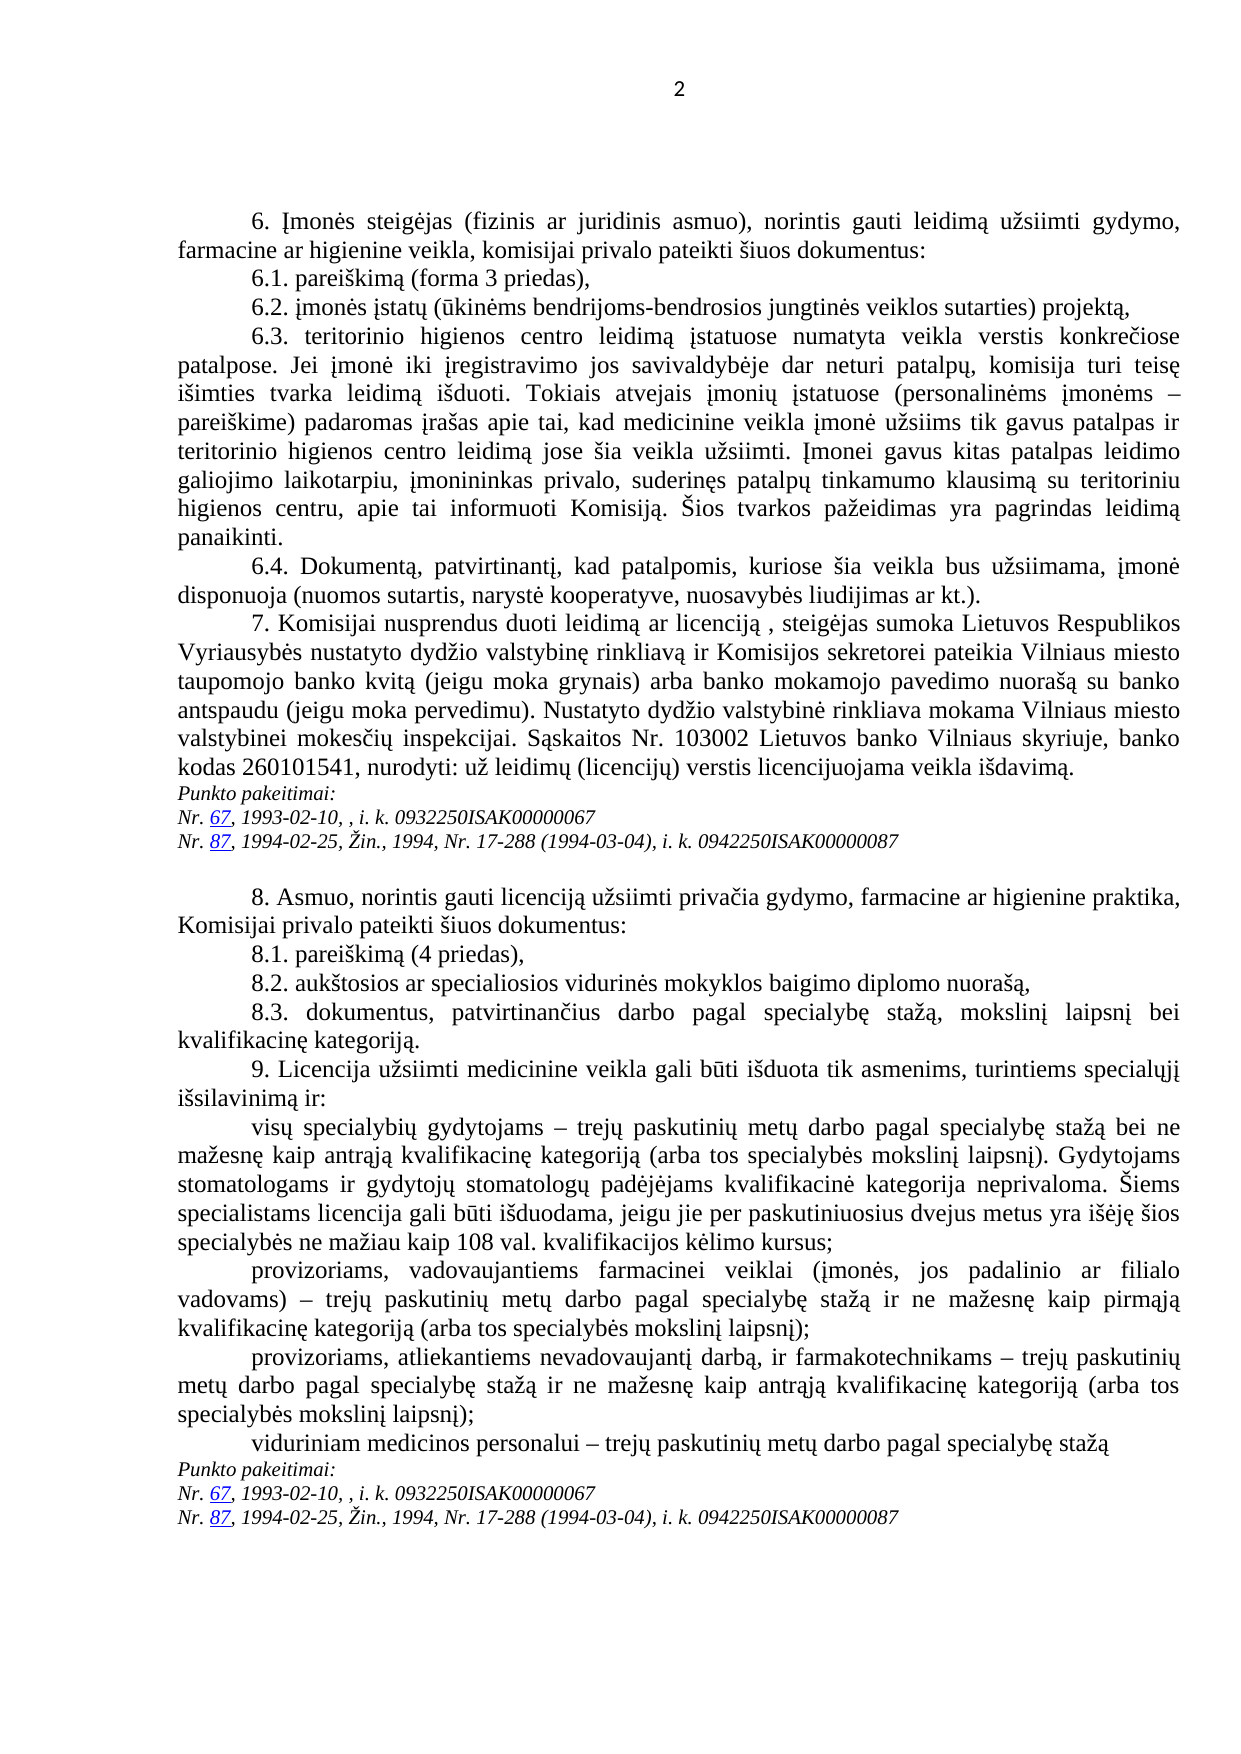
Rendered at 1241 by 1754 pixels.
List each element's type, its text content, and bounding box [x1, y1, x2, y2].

text provizoriams, vadovaujantiems farmacinei veiklai (įmonės, jos padalinio ar filialo vadovams) – trejų paskutinių metų darbo pagal specialybę stažą ir ne mažesnę kaip pirmąją kvalifikacinę kategoriją (arba tos specialybės mokslinį laipsnį); [177, 1256, 1181, 1342]
text Nr. 87, 1994-02-25, Žin., 1994, Nr. 17-288 (1994-03-04), i. k. 0942250ISAK00000087 [177, 829, 1181, 853]
text 8.2. aukštosios ar specialiosios vidurinės mokyklos baigimo diplomo nuorašą, [177, 968, 1181, 997]
text 6.1. pareiškimą (forma 3 priedas), [177, 263, 1181, 292]
text Nr. 67, 1993-02-10, , i. k. 0932250ISAK00000067 [177, 805, 1181, 829]
text 8. Asmuo, norintis gauti licenciją užsiimti privačia gydymo, farmacine ar higienine praktika, Komisijai privalo pateikti šiuos dokumentus: [177, 882, 1181, 939]
text Nr. 87, 1994-02-25, Žin., 1994, Nr. 17-288 (1994-03-04), i. k. 0942250ISAK00000087 [177, 1505, 1181, 1529]
text viduriniam medicinos personalui – trejų paskutinių metų darbo pagal specialybę stažą [177, 1428, 1181, 1457]
text 6.3. teritorinio higienos centro leidimą įstatuose numatyta veikla verstis konkrečiose patalpose. Jei įmonė iki įregistravimo jos savivaldybėje dar neturi patalpų, komisija turi teisę išimties tvarka leidimą išduoti. Tokiais atvejais įmonių įstatuose (personalinėms įmonėms – pareiškime) padaromas įrašas apie tai, kad medicinine veikla įmonė užsiims tik gavus patalpas ir teritorinio higienos centro leidimą jose šia veikla užsiimti. Įmonei gavus kitas patalpas leidimo galiojimo laikotarpiu, įmonininkas privalo, suderinęs patalpų tinkamumo klausimą su teritoriniu higienos centru, apie tai informuoti Komisiją. Šios tvarkos pažeidimas yra pagrindas leidimą panaikinti. [177, 321, 1181, 551]
text Punkto pakeitimai: [177, 781, 1181, 805]
text Punkto pakeitimai: [177, 1457, 1181, 1481]
text 6. Įmonės steigėjas (fizinis ar juridinis asmuo), norintis gauti leidimą užsiimti gydymo, farmacine ar higienine veikla, komisijai privalo pateikti šiuos dokumentus: [177, 206, 1181, 263]
text Nr. 67, 1993-02-10, , i. k. 0932250ISAK00000067 [177, 1481, 1181, 1505]
text 6.2. įmonės įstatų (ūkinėms bendrijoms-bendrosios jungtinės veiklos sutarties) projektą, [177, 292, 1181, 321]
text 7. Komisijai nusprendus duoti leidimą ar licenciją , steigėjas sumoka Lietuvos Respublikos Vyriausybės nustatyto dydžio valstybinę rinkliavą ir Komisijos sekretorei pateikia Vilniaus miesto taupomojo banko kvitą (jeigu moka grynais) arba banko mokamojo pavedimo nuorašą su banko antspaudu (jeigu moka pervedimu). Nustatyto dydžio valstybinė rinkliava mokama Vilniaus miesto valstybinei mokesčių inspekcijai. Sąskaitos Nr. 103002 Lietuvos banko Vilniaus skyriuje, banko kodas 260101541, nurodyti: už leidimų (licencijų) verstis licencijuojama veikla išdavimą. [177, 608, 1181, 781]
text provizoriams, atliekantiems nevadovaujantį darbą, ir farmakotechnikams – trejų paskutinių metų darbo pagal specialybę stažą ir ne mažesnę kaip antrąją kvalifikacinę kategoriją (arba tos specialybės mokslinį laipsnį); [177, 1342, 1181, 1428]
text 9. Licencija užsiimti medicinine veikla gali būti išduota tik asmenims, turintiems specialųjį išsilavinimą ir: [177, 1054, 1181, 1112]
text visų specialybių gydytojams – trejų paskutinių metų darbo pagal specialybę stažą bei ne mažesnę kaip antrąją kvalifikacinę kategoriją (arba tos specialybės mokslinį laipsnį). Gydytojams stomatologams ir gydytojų stomatologų padėjėjams kvalifikacinė kategorija neprivaloma. Šiems specialistams licencija gali būti išduodama, jeigu jie per paskutiniuosius dvejus metus yra išėję šios specialybės ne mažiau kaip 108 val. kvalifikacijos kėlimo kursus; [177, 1112, 1181, 1256]
text 8.3. dokumentus, patvirtinančius darbo pagal specialybę stažą, mokslinį laipsnį bei kvalifikacinę kategoriją. [177, 997, 1181, 1054]
text 8.1. pareiškimą (4 priedas), [177, 939, 1181, 968]
text 6.4. Dokumentą, patvirtinantį, kad patalpomis, kuriose šia veikla bus užsiimama, įmonė disponuoja (nuomos sutartis, narystė kooperatyve, nuosavybės liudijimas ar kt.). [177, 551, 1181, 608]
